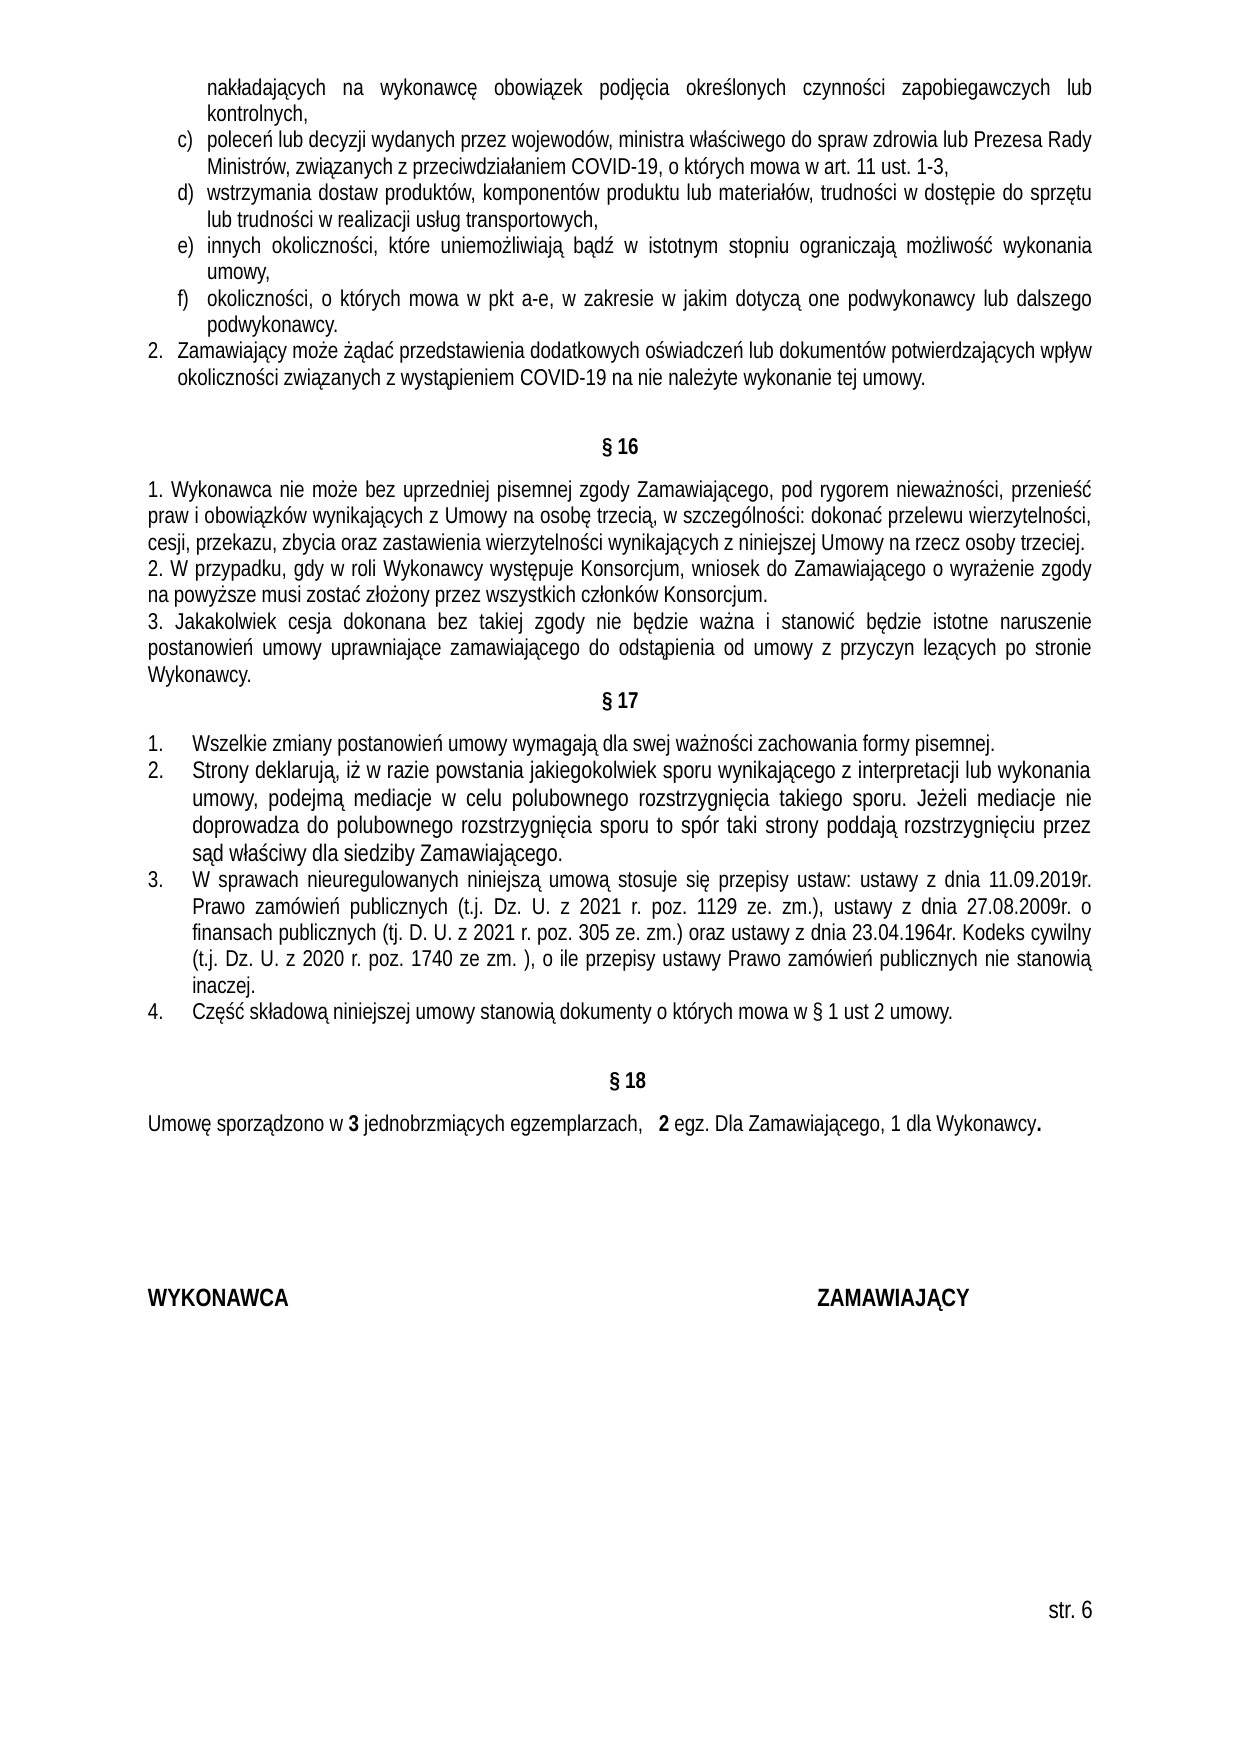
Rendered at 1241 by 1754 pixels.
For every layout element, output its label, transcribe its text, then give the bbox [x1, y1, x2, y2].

text Umowę sporządzono w 3 jednobrzmiących egzemplarzach, 2 egz. Dla Zamawiającego, 1 dla Wykonawcy. [148, 1110, 1093, 1137]
list W sprawach nieuregulowanych niniejszą umową stosuje się przepisy ustaw: ustawy z dnia 11.09.2019r. Prawo zamówień publicznych (t.j. Dz. U. z 2021 r. poz. 1129 ze. zm.), ustawy z dnia 27.08.2009r. o finansach publicznych (tj. D. U. z 2021 r. poz. 305 ze. zm.) oraz ustawy z dnia 23.04.1964r. Kodeks cywilny (t.j. Dz. U. z 2020 r. poz. 1740 ze zm. ), o ile przepisy ustawy Prawo zamówień publicznych nie stanowią inaczej. [148, 866, 1093, 998]
list Strony deklarują, iż w razie powstania jakiegokolwiek sporu wynikającego z interpretacji lub wykonania umowy, podejmą mediacje w celu polubownego rozstrzygnięcia takiego sporu. Jeżeli mediacje nie doprowadza do polubownego rozstrzygnięcia sporu to spór taki strony poddają rozstrzygnięciu przez sąd właściwy dla siedziby Zamawiającego. [148, 756, 1093, 866]
text d) wstrzymania dostaw produktów, komponentów produktu lub materiałów, trudności w dostępie do sprzętu lub trudności w realizacji usług transportowych, [177, 179, 1093, 232]
text 3. Jakakolwiek cesja dokonana bez takiej zgody nie będzie ważna i stanowić będzie istotne naruszenie postanowień umowy uprawniające zamawiającego do odstąpienia od umowy z przyczyn lezących po stronie Wykonawcy. [148, 608, 1093, 687]
text WYKONAWCA ZAMAWIAJĄCY [148, 1282, 1093, 1311]
text 2. Zamawiający może żądać przedstawienia dodatkowych oświadczeń lub dokumentów potwierdzających wpływ okoliczności związanych z wystąpieniem COVID-19 na nie należyte wykonanie tej umowy. [148, 337, 1093, 390]
list Wszelkie zmiany postanowień umowy wymagają dla swej ważności zachowania formy pisemnej. [148, 730, 1093, 756]
text e) innych okoliczności, które uniemożliwiają bądź w istotnym stopniu ograniczają możliwość wykonania umowy, [177, 232, 1093, 284]
text 2. W przypadku, gdy w roli Wykonawcy występuje Konsorcjum, wniosek do Zamawiającego o wyrażenie zgody na powyższe musi zostać złożony przez wszystkich członków Konsorcjum. [148, 555, 1093, 608]
text § 17 [148, 687, 1093, 713]
list Część składową niniejszej umowy stanowią dokumenty o których mowa w § 1 ust 2 umowy. [148, 998, 1093, 1024]
list § 18 [162, 1067, 1093, 1094]
text § 16 [148, 433, 1093, 459]
text nakładających na wykonawcę obowiązek podjęcia określonych czynności zapobiegawczych lub kontrolnych, [177, 74, 1093, 126]
text f) okoliczności, o których mowa w pkt a-e, w zakresie w jakim dotyczą one podwykonawcy lub dalszego podwykonawcy. [177, 284, 1093, 337]
text c) poleceń lub decyzji wydanych przez wojewodów, ministra właściwego do spraw zdrowia lub Prezesa Rady Ministrów, związanych z przeciwdziałaniem COVID-19, o których mowa w art. 11 ust. 1-3, [177, 126, 1093, 179]
text 1. Wykonawca nie może bez uprzedniej pisemnej zgody Zamawiającego, pod rygorem nieważności, przenieść praw i obowiązków wynikających z Umowy na osobę trzecią, w szczególności: dokonać przelewu wierzytelności, cesji, przekazu, zbycia oraz zastawienia wierzytelności wynikających z niniejszej Umowy na rzecz osoby trzeciej. [148, 476, 1093, 555]
